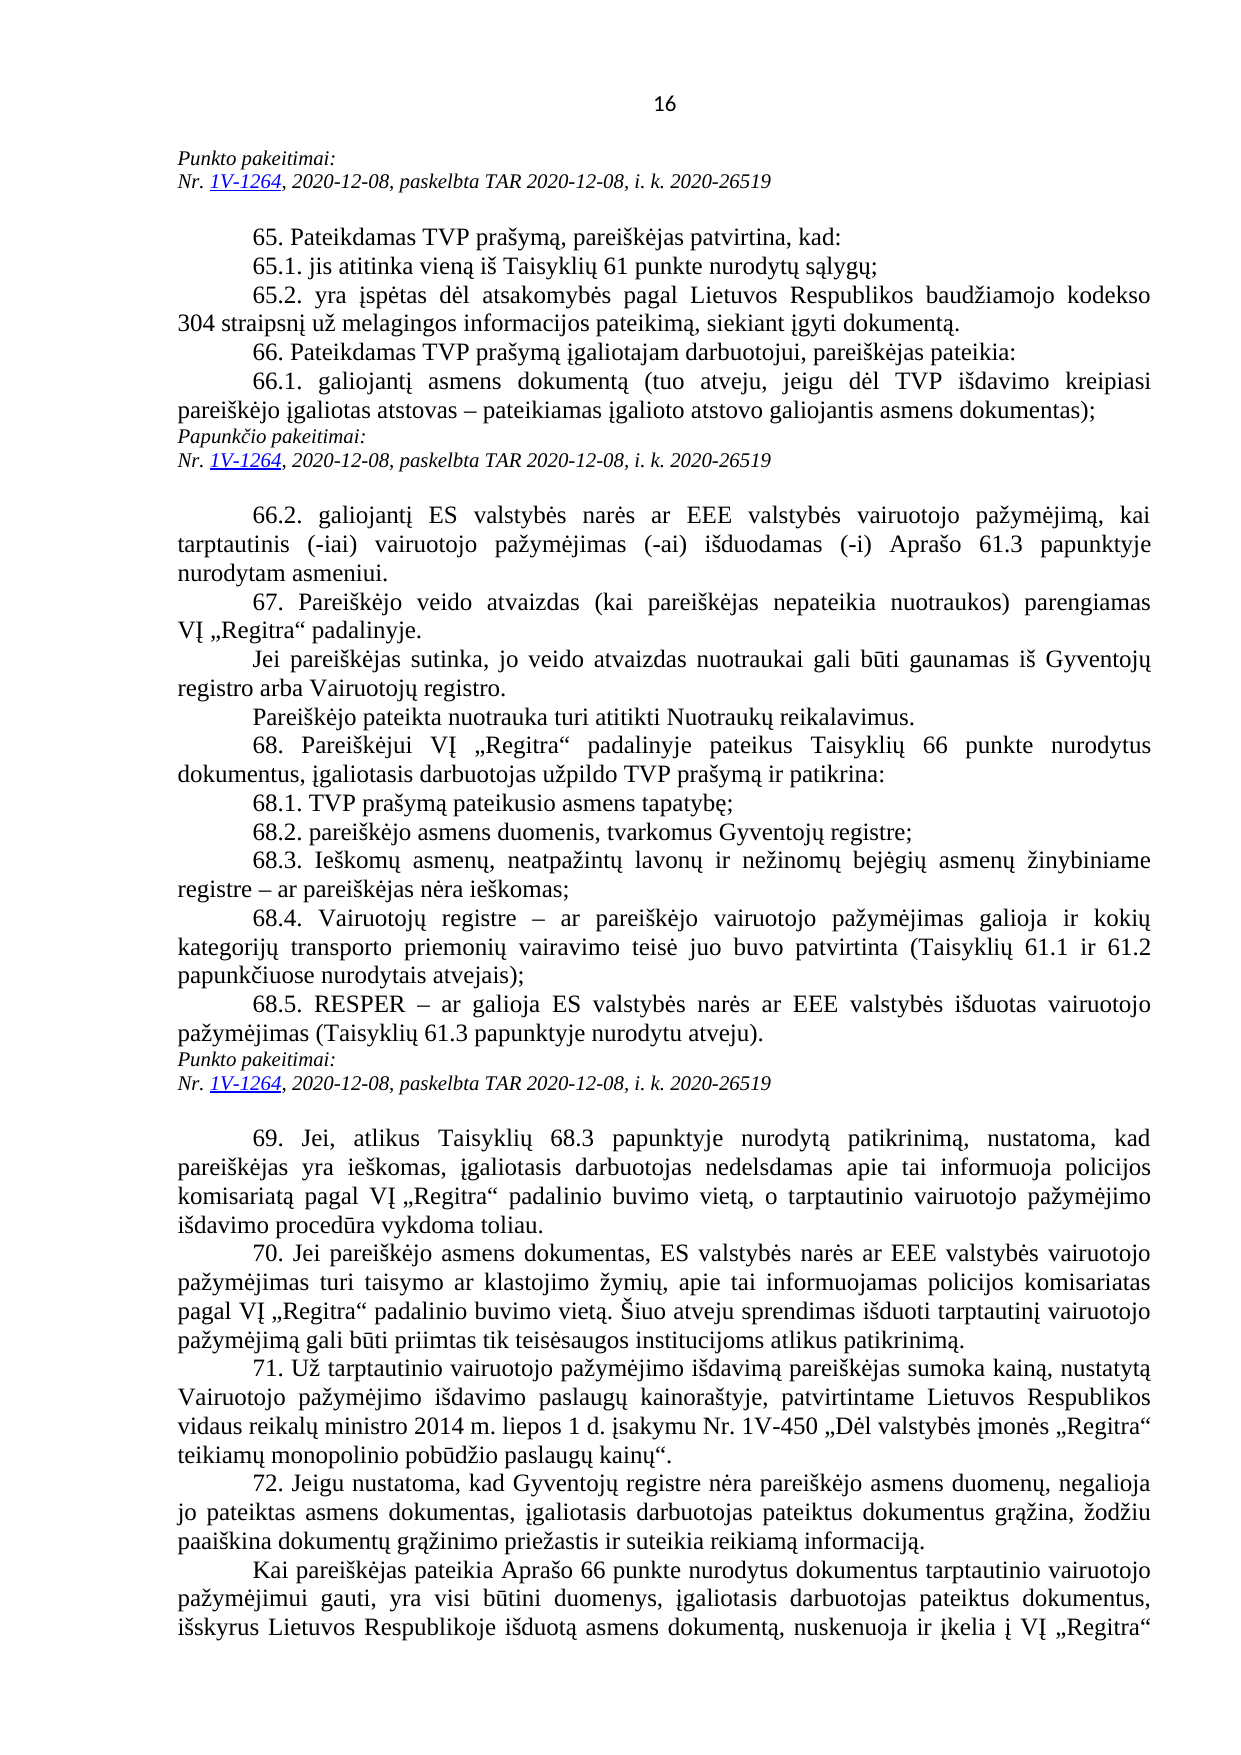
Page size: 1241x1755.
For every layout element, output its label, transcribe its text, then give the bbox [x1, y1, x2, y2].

text 68.5. RESPER – ar galioja ES valstybės narės ar EEE valstybės išduotas vairuotojo pažymėjimas (Taisyklių 61.3 papunktyje nurodytu atveju). [177, 989, 1152, 1047]
text 69. Jei, atlikus Taisyklių 68.3 papunktyje nurodytą patikrinimą, nustatoma, kad pareiškėjas yra ieškomas, įgaliotasis darbuotojas nedelsdamas apie tai informuoja policijos komisariatą pagal VĮ „Regitra“ padalinio buvimo vietą, o tarptautinio vairuotojo pažymėjimo išdavimo procedūra vykdoma toliau. [177, 1123, 1152, 1238]
text 66.2. galiojantį ES valstybės narės ar EEE valstybės vairuotojo pažymėjimą, kai tarptautinis (-iai) vairuotojo pažymėjimas (-ai) išduodamas (-i) Aprašo 61.3 papunktyje nurodytam asmeniui. [177, 500, 1152, 587]
text Papunkčio pakeitimai: [177, 423, 1152, 448]
text 71. Už tarptautinio vairuotojo pažymėjimo išdavimą pareiškėjas sumoka kainą, nustatytą Vairuotojo pažymėjimo išdavimo paslaugų kainoraštyje, patvirtintame Lietuvos Respublikos vidaus reikalų ministro 2014 m. liepos 1 d. įsakymu Nr. 1V-450 „Dėl valstybės įmonės „Regitra“ teikiamų monopolinio pobūdžio paslaugų kainų“. [177, 1353, 1152, 1468]
text Nr. 1V-1264, 2020-12-08, paskelbta TAR 2020-12-08, i. k. 2020-26519 [177, 169, 1152, 193]
text 65.2. yra įspėtas dėl atsakomybės pagal Lietuvos Respublikos baudžiamojo kodekso 304 straipsnį už melagingos informacijos pateikimą, siekiant įgyti dokumentą. [177, 280, 1152, 337]
text Punkto pakeitimai: [177, 1047, 1152, 1071]
text 65.1. jis atitinka vieną iš Taisyklių 61 punkte nurodytų sąlygų; [177, 251, 1152, 280]
text 66. Pateikdamas TVP prašymą įgaliotajam darbuotojui, pareiškėjas pateikia: [177, 337, 1152, 366]
text 66.1. galiojantį asmens dokumentą (tuo atveju, jeigu dėl TVP išdavimo kreipiasi pareiškėjo įgaliotas atstovas – pateikiamas įgalioto atstovo galiojantis asmens dokumentas); [177, 366, 1152, 423]
text Kai pareiškėjas pateikia Aprašo 66 punkte nurodytus dokumentus tarptautinio vairuotojo pažymėjimui gauti, yra visi būtini duomenys, įgaliotasis darbuotojas pateiktus dokumentus, išskyrus Lietuvos Respublikoje išduotą asmens dokumentą, nuskenuoja ir įkelia į VĮ „Regitra“ [177, 1555, 1152, 1641]
text 70. Jei pareiškėjo asmens dokumentas, ES valstybės narės ar EEE valstybės vairuotojo pažymėjimas turi taisymo ar klastojimo žymių, apie tai informuojamas policijos komisariatas pagal VĮ „Regitra“ padalinio buvimo vietą. Šiuo atveju sprendimas išduoti tarptautinį vairuotojo pažymėjimą gali būti priimtas tik teisėsaugos institucijoms atlikus patikrinimą. [177, 1238, 1152, 1353]
text 68.3. Ieškomų asmenų, neatpažintų lavonų ir nežinomų bejėgių asmenų žinybiniame registre – ar pareiškėjas nėra ieškomas; [177, 845, 1152, 903]
text 68.1. TVP prašymą pateikusio asmens tapatybę; [177, 788, 1152, 817]
text Nr. 1V-1264, 2020-12-08, paskelbta TAR 2020-12-08, i. k. 2020-26519 [177, 1071, 1152, 1095]
text Punkto pakeitimai: [177, 145, 1152, 169]
text 68.2. pareiškėjo asmens duomenis, tvarkomus Gyventojų registre; [177, 817, 1152, 845]
text Jei pareiškėjas sutinka, jo veido atvaizdas nuotraukai gali būti gaunamas iš Gyventojų registro arba Vairuotojų registro. [177, 644, 1152, 702]
text Pareiškėjo pateikta nuotrauka turi atitikti Nuotraukų reikalavimus. [177, 702, 1152, 730]
text 67. Pareiškėjo veido atvaizdas (kai pareiškėjas nepateikia nuotraukos) parengiamas VĮ „Regitra“ padalinyje. [177, 587, 1152, 644]
text 72. Jeigu nustatoma, kad Gyventojų registre nėra pareiškėjo asmens duomenų, negalioja jo pateiktas asmens dokumentas, įgaliotasis darbuotojas pateiktus dokumentus grąžina, žodžiu paaiškina dokumentų grąžinimo priežastis ir suteikia reikiamą informaciją. [177, 1468, 1152, 1555]
text 68. Pareiškėjui VĮ „Regitra“ padalinyje pateikus Taisyklių 66 punkte nurodytus dokumentus, įgaliotasis darbuotojas užpildo TVP prašymą ir patikrina: [177, 730, 1152, 788]
text Nr. 1V-1264, 2020-12-08, paskelbta TAR 2020-12-08, i. k. 2020-26519 [177, 448, 1152, 472]
text 68.4. Vairuotojų registre – ar pareiškėjo vairuotojo pažymėjimas galioja ir kokių kategorijų transporto priemonių vairavimo teisė juo buvo patvirtinta (Taisyklių 61.1 ir 61.2 papunkčiuose nurodytais atvejais); [177, 903, 1152, 989]
text 65. Pateikdamas TVP prašymą, pareiškėjas patvirtina, kad: [177, 222, 1152, 251]
